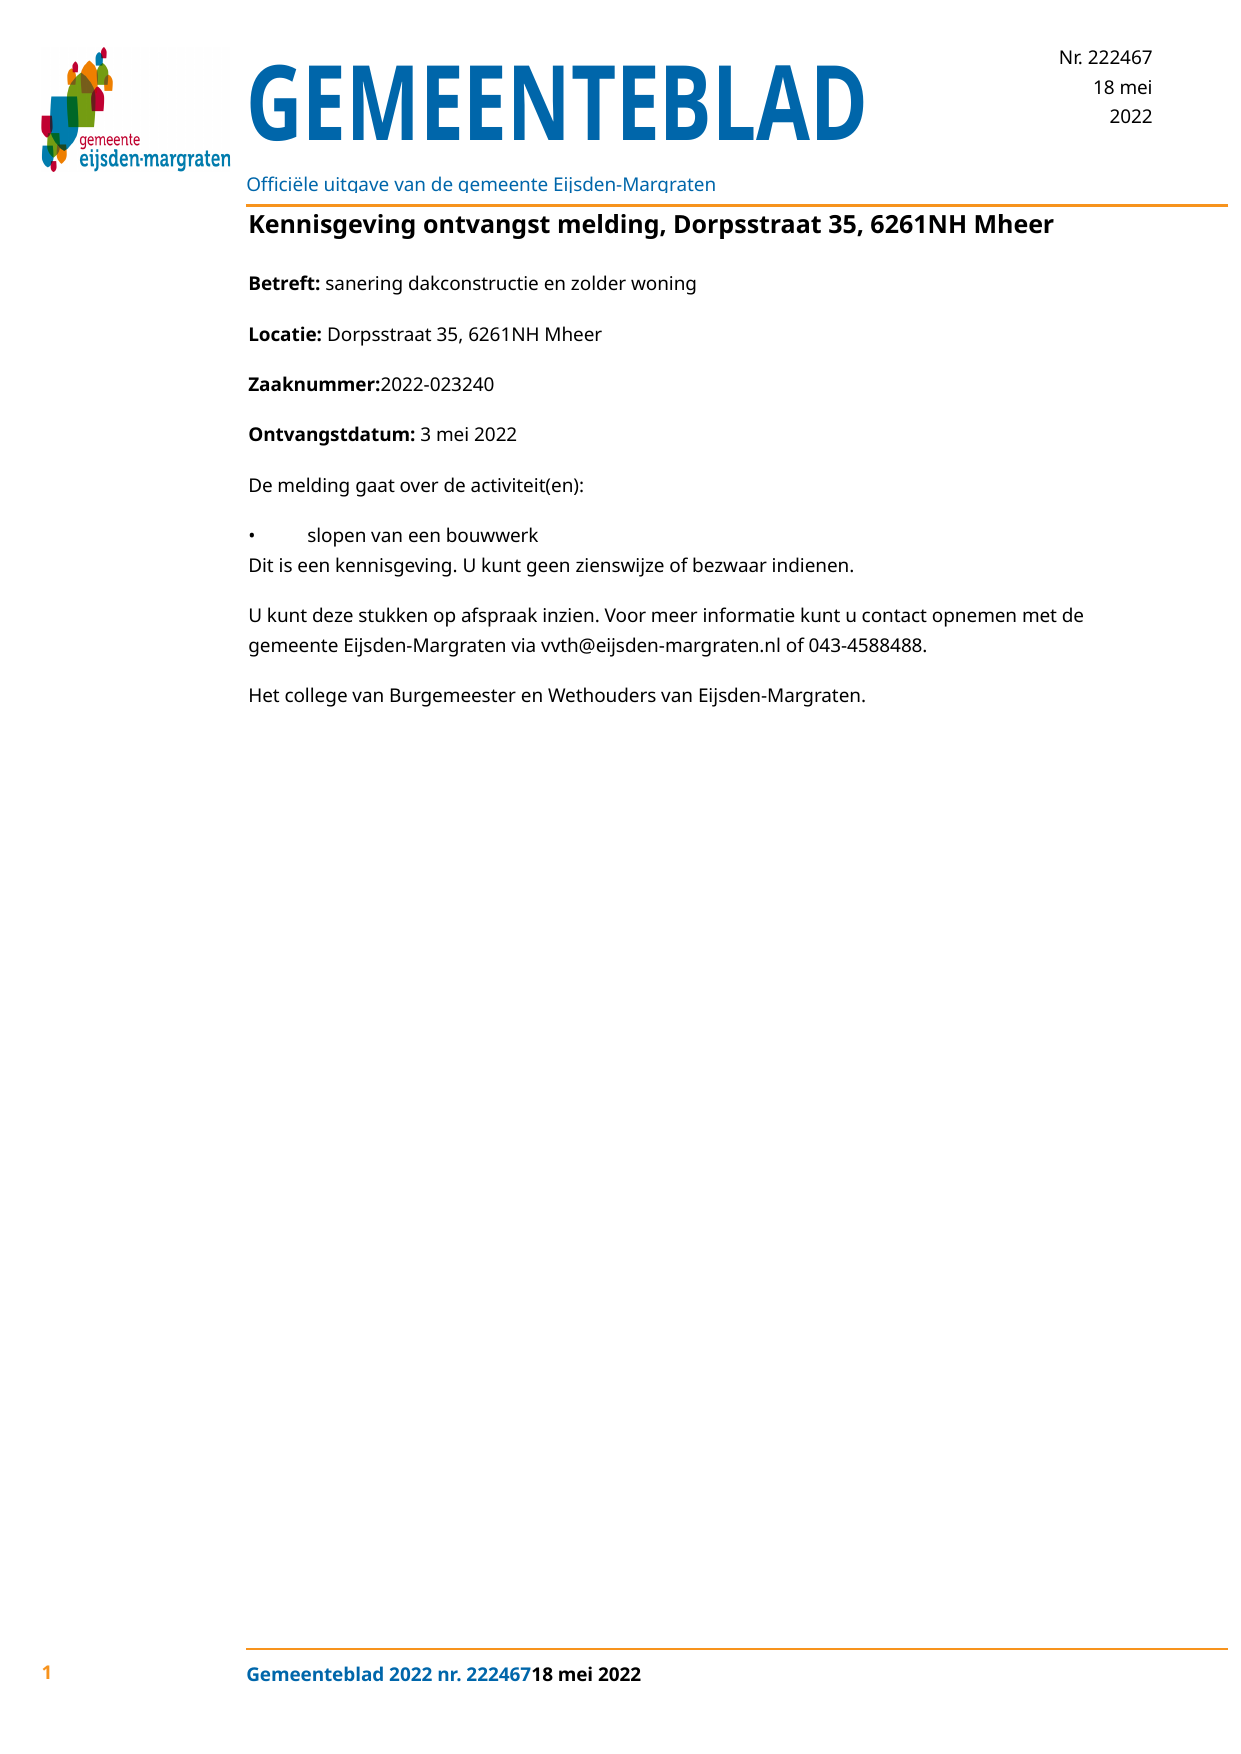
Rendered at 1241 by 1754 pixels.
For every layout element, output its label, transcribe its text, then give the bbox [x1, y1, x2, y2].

text Kennisgeving ontvangst melding, Dorpsstraat 35, 6261NH Mheer [248, 207, 1152, 241]
text Betreft: sanering dakconstructie en zolder woning [248, 270, 1152, 296]
picture [41, 47, 231, 172]
text Het college van Burgemeester en Wethouders van Eijsden-Margraten. [248, 682, 1152, 708]
text Dit is een kennisgeving. U kunt geen zienswijze of bezwaar indienen. [248, 552, 1152, 578]
text Zaaknummer:2022-023240 [248, 371, 1152, 397]
text U kunt deze stukken op afspraak inzien. Voor meer informatie kunt u contact opnemen met de gemeente Eijsden-Margraten via vvth@eijsden-margraten.nl of 043-4588488. [248, 602, 1152, 658]
list slopen van een bouwwerk [248, 522, 1152, 548]
text Locatie: Dorpsstraat 35, 6261NH Mheer [248, 321, 1152, 346]
text Ontvangstdatum: 3 mei 2022 [248, 422, 1152, 447]
text De melding gaat over de activiteit(en): [248, 472, 1152, 498]
